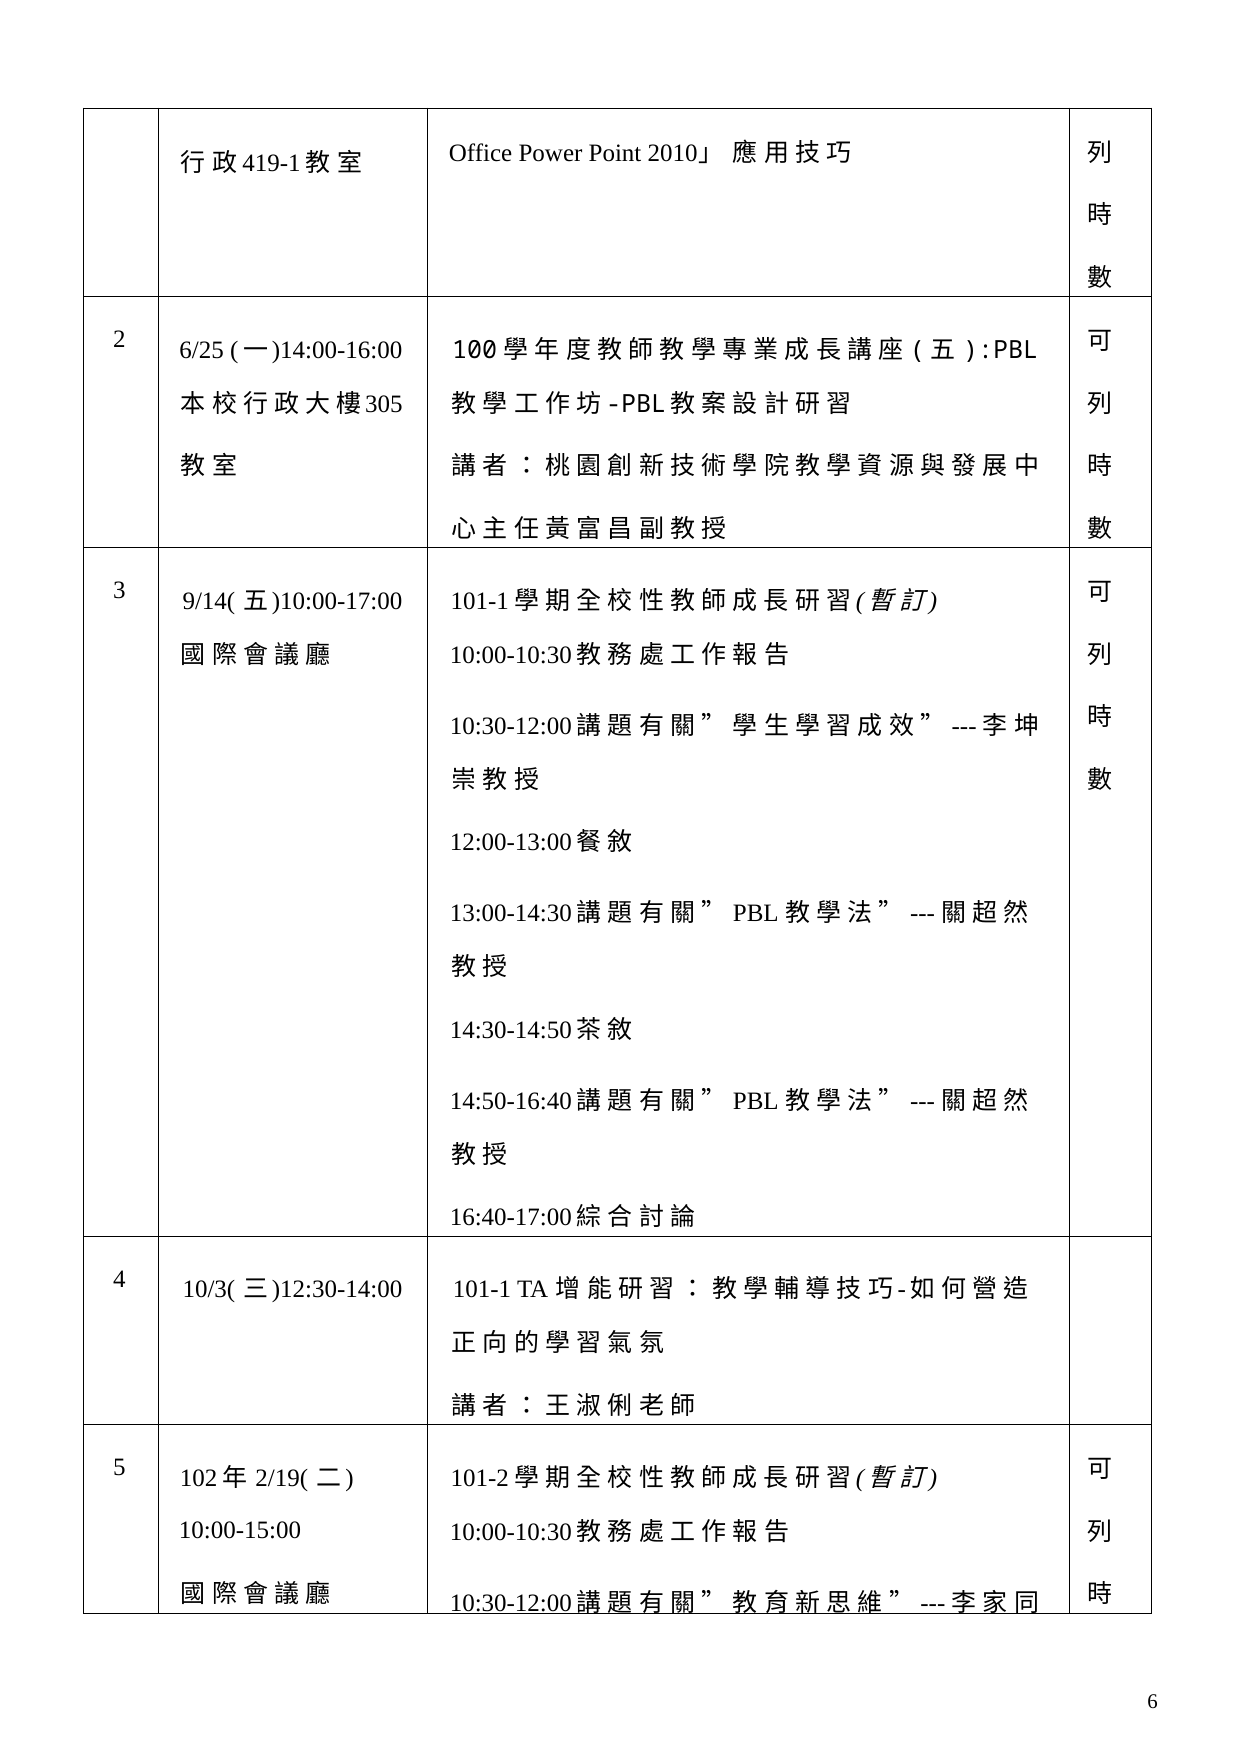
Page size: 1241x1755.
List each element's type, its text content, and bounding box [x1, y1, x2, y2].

table_cell 101-1學期全校性教師成長研習(暫訂) 10:00-10:30教務處工作報告 10:30-12:00講題有關”學生學習成效”---李坤崇教授 12:00-13:00餐敘 13:00-14:30講題有關”PBL教學法”---關超然教授 14:30-14:50茶敘 14:50-16:40講題有關”PBL教學法”---關超然教授 16:40-17:00綜合討論 [428, 548, 1069, 1236]
table_cell 10/3(三)12:30-14:00 [159, 1237, 427, 1424]
table_cell 9/14(五)10:00-17:00 國際會議廳 [159, 548, 427, 1236]
table_cell [84, 109, 158, 296]
table_cell 6/25 (一)14:00-16:00本校行政大樓305教室 [159, 297, 427, 547]
table_cell 100學年度教師教學專業成長講座(五):PBL教學工作坊-PBL教案設計研習 講者：桃園創新技術學院教學資源與發展中心主任黃富昌副教授 [428, 297, 1069, 547]
table_cell 3 [84, 548, 158, 1236]
table_cell 5 [84, 1425, 158, 1613]
table_cell 101-1 TA增能研習：教學輔導技巧-如何營造正向的學習氣氛 講者：王淑俐老師 [428, 1237, 1069, 1424]
table_cell 2 [84, 297, 158, 547]
table_cell 101-2學期全校性教師成長研習(暫訂) 10:00-10:30教務處工作報告 10:30-12:00講題有關”教育新思維”---李家同 [428, 1425, 1069, 1613]
table_cell 4 [84, 1237, 158, 1424]
table_cell 可列時數 [1070, 297, 1151, 547]
table_cell 102年2/19(二) 10:00-15:00 國際會議廳 [159, 1425, 427, 1613]
table_cell Office Power Point 2010」應用技巧 [428, 109, 1069, 296]
table_cell 列時數 [1070, 109, 1151, 296]
table_cell 行政419-1教室 [159, 109, 427, 296]
table_cell [1070, 1237, 1151, 1424]
table_cell 可列時 [1070, 1425, 1151, 1613]
table_cell 可列時數 [1070, 548, 1151, 1236]
